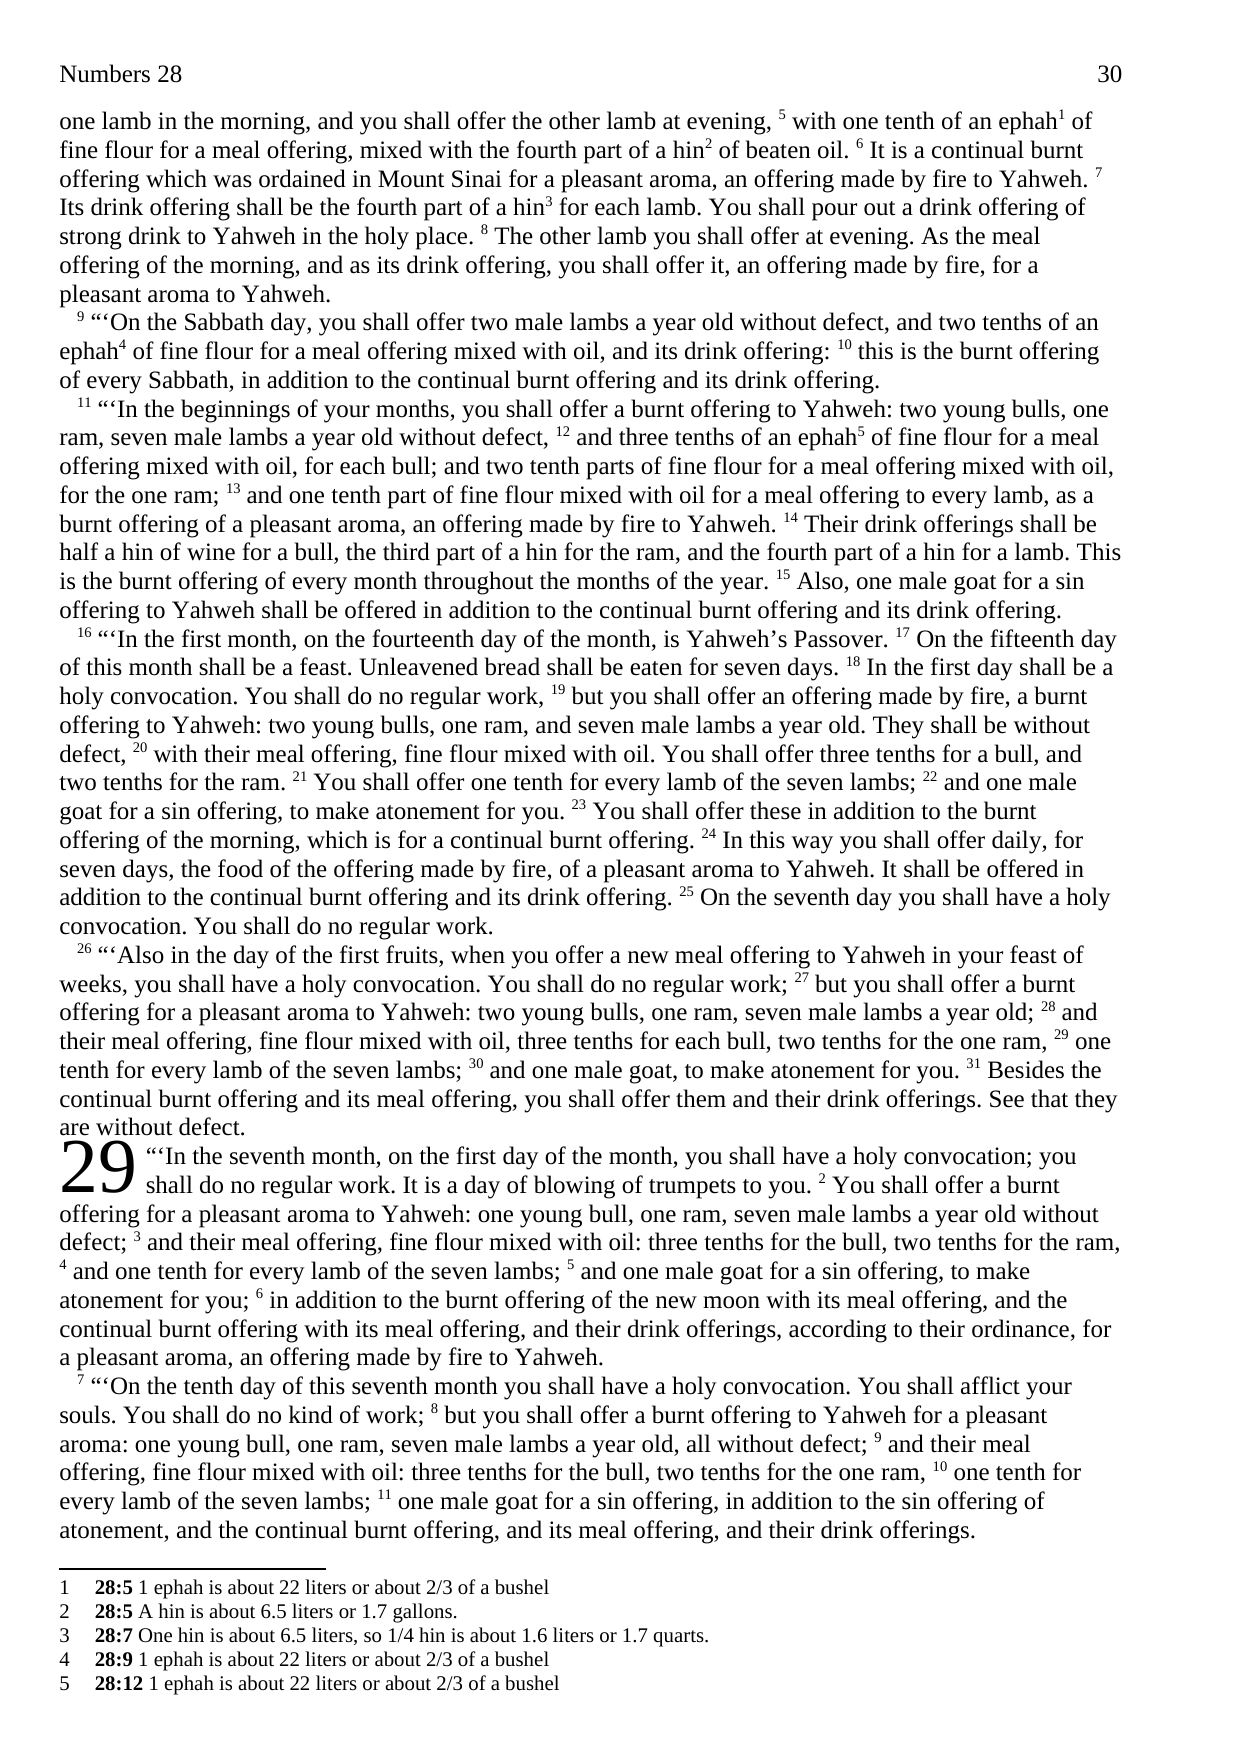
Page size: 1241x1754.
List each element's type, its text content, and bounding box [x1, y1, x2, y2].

text 11 “‘In the beginnings of your months, you shall offer a burnt offering to Yahweh: two young bulls, one ram, seven male lambs a year old without defect, 12 and three tenths of an ephah of fine flour for a meal offering mixed with oil, for each bull; and two tenth parts of fine flour for a meal offering mixed with oil, for the one ram; 13 and one tenth part of fine flour mixed with oil for a meal offering to every lamb, as a burnt offering of a pleasant aroma, an offering made by fire to Yahweh. 14 Their drink offerings shall be half a hin of wine for a bull, the third part of a hin for the ram, and the fourth part of a hin for a lamb. This is the burnt offering of every month throughout the months of the year. 15 Also, one male goat for a sin offering to Yahweh shall be offered in addition to the continual burnt offering and its drink offering. [59, 394, 1122, 624]
text 28:5 A hin is about 6.5 liters or 1.7 gallons. [59, 1599, 1122, 1623]
text 7 “‘On the tenth day of this seventh month you shall have a holy convocation. You shall afflict your souls. You shall do no kind of work; 8 but you shall offer a burnt offering to Yahweh for a pleasant aroma: one young bull, one ram, seven male lambs a year old, all without defect; 9 and their meal offering, fine flour mixed with oil: three tenths for the bull, two tenths for the one ram, 10 one tenth for every lamb of the seven lambs; 11 one male goat for a sin offering, in addition to the sin offering of atonement, and the continual burnt offering, and its meal offering, and their drink offerings. [59, 1371, 1122, 1544]
text 29“‘In the seventh month, on the first day of the month, you shall have a holy convocation; you shall do no regular work. It is a day of blowing of trumpets to you. 2 You shall offer a burnt offering for a pleasant aroma to Yahweh: one young bull, one ram, seven male lambs a year old without defect; 3 and their meal offering, fine flour mixed with oil: three tenths for the bull, two tenths for the ram, 4 and one tenth for every lamb of the seven lambs; 5 and one male goat for a sin offering, to make atonement for you; 6 in addition to the burnt offering of the new moon with its meal offering, and the continual burnt offering with its meal offering, and their drink offerings, according to their ordinance, for a pleasant aroma, an offering made by fire to Yahweh. [59, 1141, 1122, 1371]
text 16 “‘In the first month, on the fourteenth day of the month, is Yahweh’s Passover. 17 On the fifteenth day of this month shall be a feast. Unleavened bread shall be eaten for seven days. 18 In the first day shall be a holy convocation. You shall do no regular work, 19 but you shall offer an offering made by fire, a burnt offering to Yahweh: two young bulls, one ram, and seven male lambs a year old. They shall be without defect, 20 with their meal offering, fine flour mixed with oil. You shall offer three tenths for a bull, and two tenths for the ram. 21 You shall offer one tenth for every lamb of the seven lambs; 22 and one male goat for a sin offering, to make atonement for you. 23 You shall offer these in addition to the burnt offering of the morning, which is for a continual burnt offering. 24 In this way you shall offer daily, for seven days, the food of the offering made by fire, of a pleasant aroma to Yahweh. It shall be offered in addition to the continual burnt offering and its drink offering. 25 On the seventh day you shall have a holy convocation. You shall do no regular work. [59, 624, 1122, 940]
text 28:12 1 ephah is about 22 liters or about 2/3 of a bushel [59, 1671, 1122, 1695]
text 28:7 One hin is about 6.5 liters, so 1/4 hin is about 1.6 liters or 1.7 quarts. [59, 1623, 1122, 1647]
text 9 “‘On the Sabbath day, you shall offer two male lambs a year old without defect, and two tenths of an ephah of fine flour for a meal offering mixed with oil, and its drink offering: 10 this is the burnt offering of every Sabbath, in addition to the continual burnt offering and its drink offering. [59, 307, 1122, 394]
text 28:9 1 ephah is about 22 liters or about 2/3 of a bushel [59, 1647, 1122, 1671]
text 26 “‘Also in the day of the first fruits, when you offer a new meal offering to Yahweh in your feast of weeks, you shall have a holy convocation. You shall do no regular work; 27 but you shall offer a burnt offering for a pleasant aroma to Yahweh: two young bulls, one ram, seven male lambs a year old; 28 and their meal offering, fine flour mixed with oil, three tenths for each bull, two tenths for the one ram, 29 one tenth for every lamb of the seven lambs; 30 and one male goat, to make atonement for you. 31 Besides the continual burnt offering and its meal offering, you shall offer them and their drink offerings. See that they are without defect. [59, 940, 1122, 1141]
text one lamb in the morning, and you shall offer the other lamb at evening, 5 with one tenth of an ephah of fine flour for a meal offering, mixed with the fourth part of a hin of beaten oil. 6 It is a continual burnt offering which was ordained in Mount Sinai for a pleasant aroma, an offering made by fire to Yahweh. 7 Its drink offering shall be the fourth part of a hin for each lamb. You shall pour out a drink offering of strong drink to Yahweh in the holy place. 8 The other lamb you shall offer at evening. As the meal offering of the morning, and as its drink offering, you shall offer it, an offering made by fire, for a pleasant aroma to Yahweh. [59, 106, 1122, 307]
text 28:5 1 ephah is about 22 liters or about 2/3 of a bushel [59, 1574, 1122, 1599]
